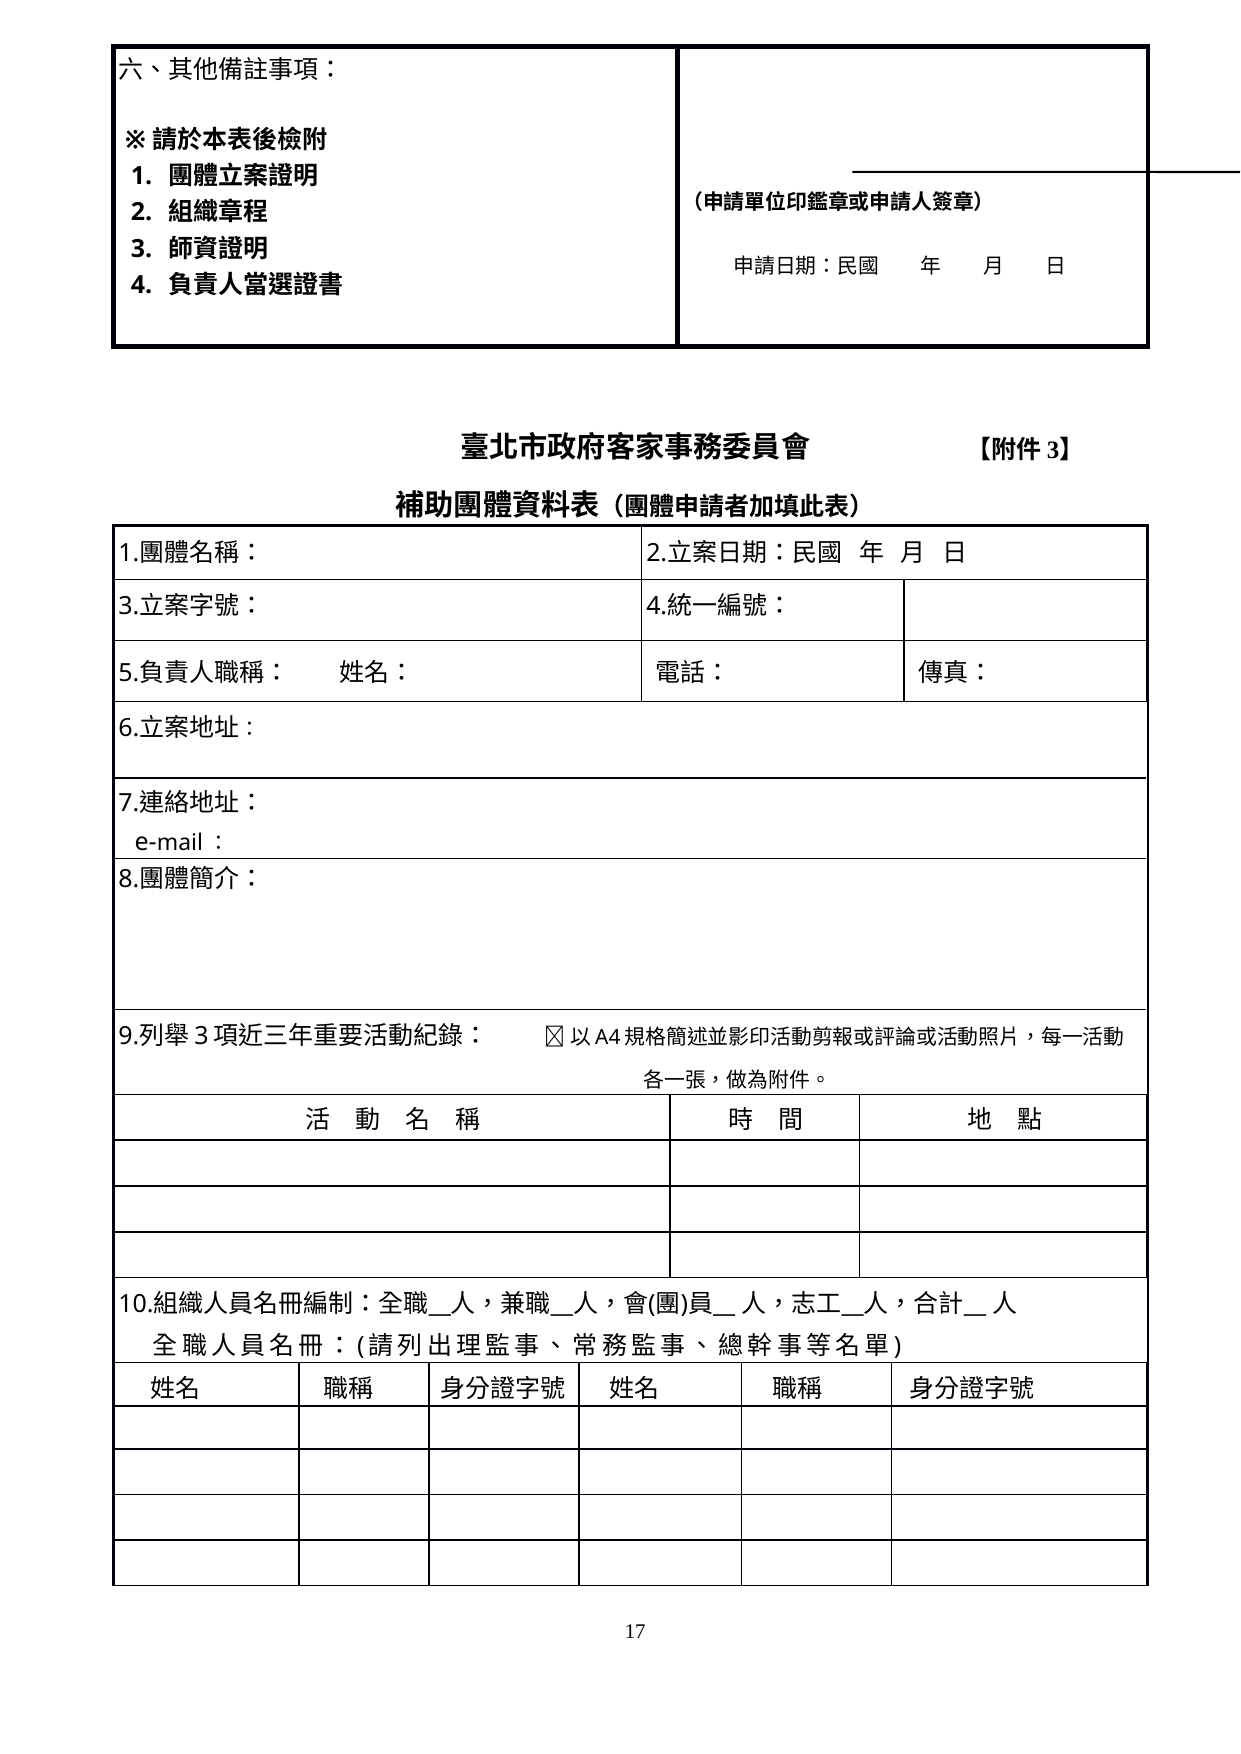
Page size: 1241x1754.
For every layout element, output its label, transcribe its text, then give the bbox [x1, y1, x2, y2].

table_cell 6.立案地址： [115, 702, 1147, 777]
table_cell 姓名 [115, 1363, 298, 1405]
table_cell 時 間 [671, 1095, 859, 1139]
table_cell [115, 1233, 669, 1277]
table_cell [115, 1495, 298, 1539]
table_cell [905, 580, 1146, 640]
table_cell 身分證字號 [430, 1363, 578, 1405]
table_header 1.團體名稱： [115, 527, 641, 579]
table_cell [580, 1541, 741, 1585]
table_cell 六、其他備註事項： ※ 請於本表後檢附 團體立案證明 組織章程 師資證明 負責人當選證書 [116, 49, 675, 344]
table_cell （申請單位印鑑章或申請人簽章） 申請日期：民國 年 月 日 [680, 49, 1146, 344]
table_cell [580, 1495, 741, 1539]
table_cell [300, 1450, 428, 1494]
table_cell [115, 1187, 669, 1231]
text 補助團體資料表（團體申請者加填此表） [118, 478, 1152, 524]
table_cell [892, 1407, 1146, 1448]
table_cell [115, 1450, 298, 1494]
table_cell [671, 1233, 859, 1277]
table_cell 4.統一編號： [642, 580, 903, 640]
table_cell 5.負責人職稱： 姓名： [115, 641, 641, 701]
table_cell 姓名 [580, 1363, 741, 1405]
table_cell [580, 1450, 741, 1494]
table_cell [860, 1187, 1146, 1231]
table_cell 10.組織人員名冊編制：全職__人，兼職__人，會(團)員__ 人，志工__人，合計__ 人 全職人員名冊：(請列出理監事、常務監事、總幹事等名單) [115, 1278, 1147, 1362]
table_cell [115, 1141, 669, 1185]
table_cell [300, 1495, 428, 1539]
text 【附件3】 [967, 430, 1091, 466]
table_cell [892, 1495, 1146, 1539]
table_cell [742, 1450, 891, 1494]
table_cell 職稱 [300, 1363, 428, 1405]
table_cell [430, 1541, 578, 1585]
table_cell 職稱 [742, 1363, 891, 1405]
table_cell [742, 1495, 891, 1539]
table_cell [430, 1450, 578, 1494]
table_cell [430, 1495, 578, 1539]
table_cell [742, 1407, 891, 1448]
table_header 2.立案日期：民國 年 月 日 [642, 527, 1146, 579]
table_cell [300, 1541, 428, 1585]
table_cell 電話： [642, 641, 903, 701]
table_cell [671, 1141, 859, 1185]
table_cell [115, 1407, 298, 1448]
table_cell 9.列舉3項近三年重要活動紀錄：  以A4規格簡述並影印活動剪報或評論或活動照片，每一活動各一張，做為附件。 [115, 1009, 1147, 1093]
text 臺北市政府客家事務委員會 [118, 420, 1152, 466]
table_cell [860, 1233, 1146, 1277]
table_cell 傳真： [905, 641, 1146, 701]
table_cell [580, 1407, 741, 1448]
table_cell [742, 1541, 891, 1585]
table_cell [671, 1187, 859, 1231]
table_cell [892, 1541, 1146, 1585]
table_cell 活 動 名 稱 [115, 1095, 669, 1139]
table_cell [300, 1407, 428, 1448]
table_cell 7.連絡地址： e-mail ： [115, 777, 1147, 857]
table_cell 3.立案字號： [115, 580, 641, 640]
table_cell 8.團體簡介： [115, 858, 1147, 1008]
table_cell 身分證字號 [892, 1363, 1146, 1405]
table_cell [892, 1450, 1146, 1494]
table_cell [430, 1407, 578, 1448]
table_cell [860, 1141, 1146, 1185]
table_cell [115, 1541, 298, 1585]
table_cell 地 點 [860, 1095, 1146, 1139]
